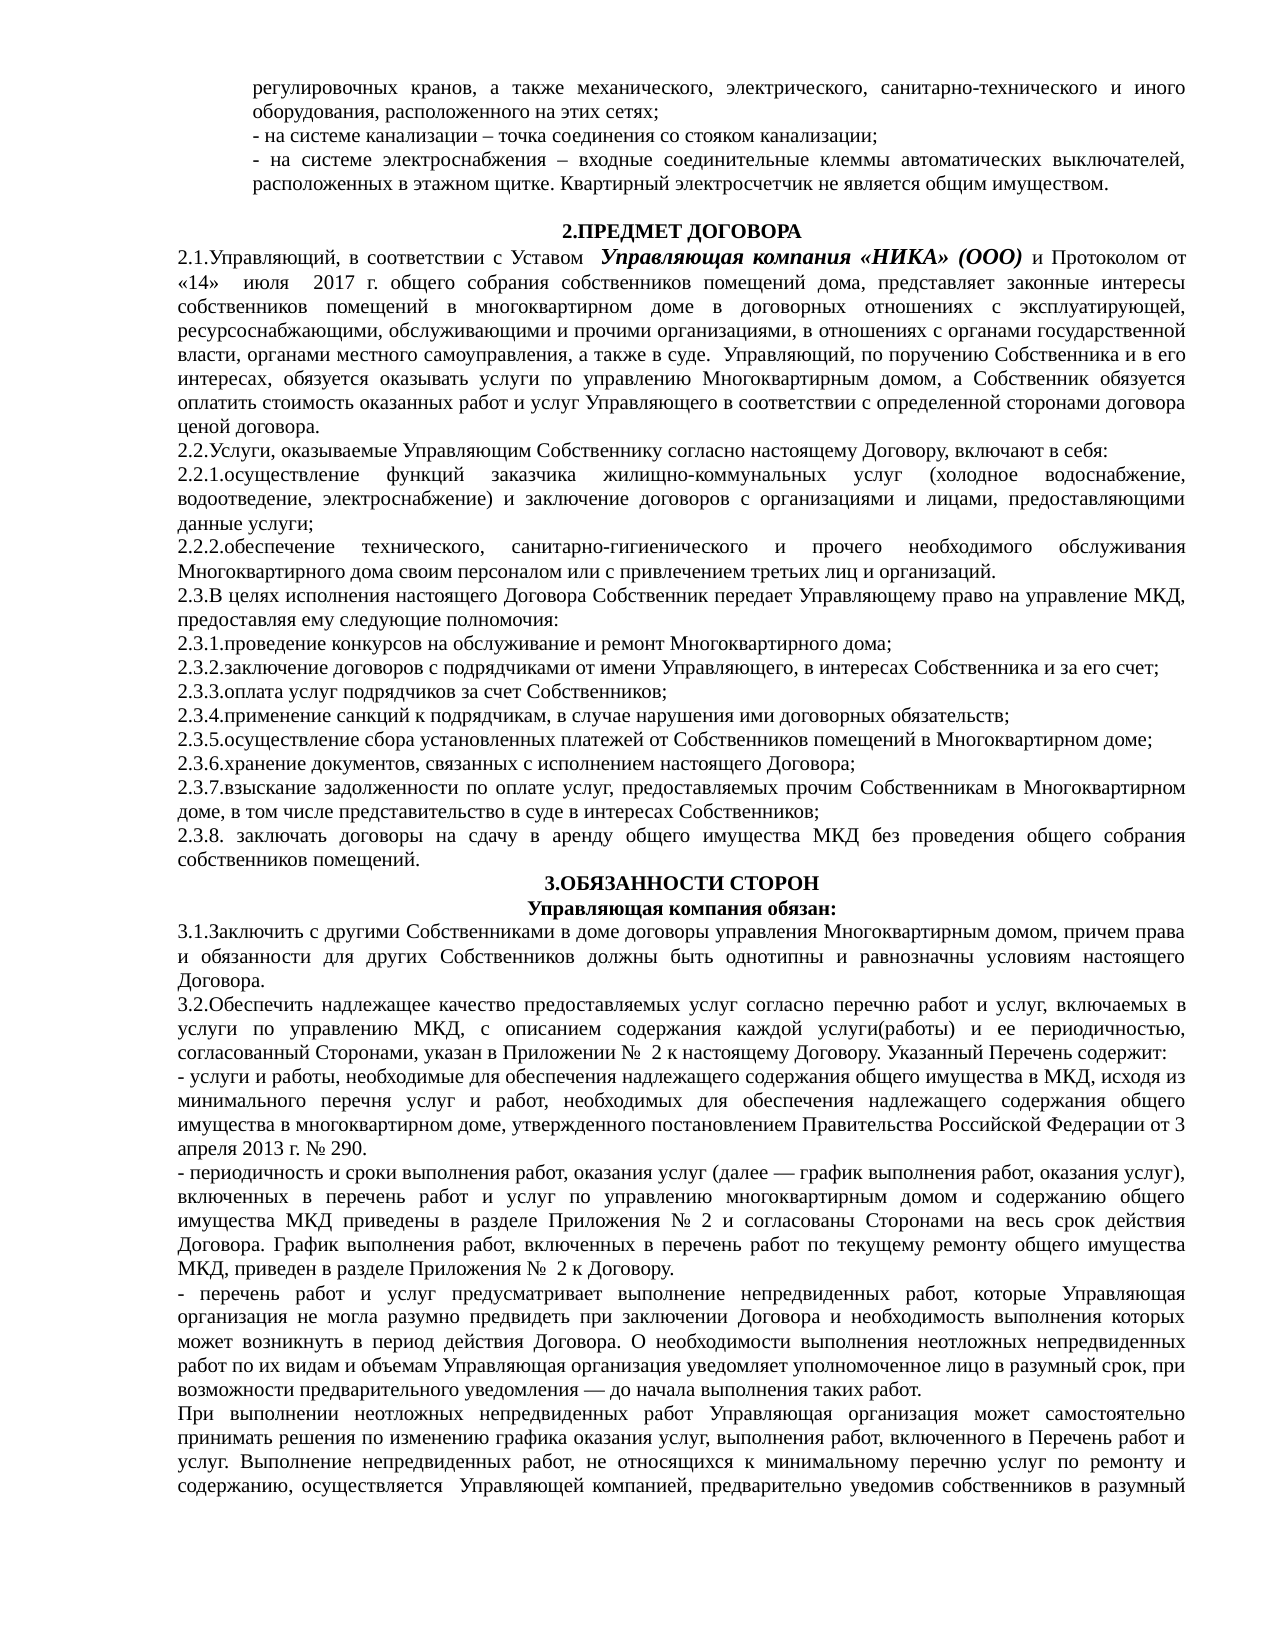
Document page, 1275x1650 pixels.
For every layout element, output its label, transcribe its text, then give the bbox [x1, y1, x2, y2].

text - перечень работ и услуг предусматривает выполнение непредвиденных работ, которые Управляющая организация не могла разумно предвидеть при заключении Договора и необходимость выполнения которых может возникнуть в период действия Договора. О необходимости выполнения неотложных непредвиденных работ по их видам и объемам Управляющая организация уведомляет уполномоченное лицо в разумный срок, при возможности предварительного уведомления — до начала выполнения таких работ. [177, 1280, 1186, 1401]
subtitle 2.1.Управляющий, в соответствии с Уставом Управляющая компания «НИКА» (ООО) и Протоколом от «14» июля 2017 г. общего собрания собственников помещений дома, представляет законные интересы собственников помещений в многоквартирном доме в договорных отношениях с эксплуатирующей, ресурсоснабжающими, обслуживающими и прочими организациями, в отношениях с органами государственной власти, органами местного самоуправления, а также в суде. Управляющий, по поручению Собственника и в его интересах, обязуется оказывать услуги по управлению Многоквартирным домом, а Собственник обязуется оплатить стоимость оказанных работ и услуг Управляющего в соответствии с определенной сторонами договора ценой договора. [177, 243, 1186, 438]
text 3.2.Обеспечить надлежащее качество предоставляемых услуг согласно перечню работ и услуг, включаемых в услуги по управлению МКД, с описанием содержания каждой услуги(работы) и ее периодичностью, согласованный Сторонами, указан в Приложении № 2 к настоящему Договору. Указанный Перечень содержит: [177, 992, 1186, 1064]
text 2.2.1.осуществление функций заказчика жилищно-коммунальных услуг (холодное водоснабжение, водоотведение, электроснабжение) и заключение договоров с организациями и лицами, предоставляющими данные услуги; [177, 462, 1186, 534]
text 3.ОБЯЗАННОСТИ СТОРОН [177, 871, 1186, 895]
text 2.2.Услуги, оказываемые Управляющим Собственнику согласно настоящему Договору, включают в себя: [177, 438, 1186, 462]
text 2.3.6.хранение документов, связанных с исполнением настоящего Договора; [177, 751, 1186, 775]
text регулировочных кранов, а также механического, электрического, санитарно-технического и иного оборудования, расположенного на этих сетях; [252, 75, 1186, 123]
text 2.2.2.обеспечение технического, санитарно-гигиенического и прочего необходимого обслуживания Многоквартирного дома своим персоналом или с привлечением третьих лиц и организаций. [177, 534, 1186, 583]
text 2.3.7.взыскание задолженности по оплате услуг, предоставляемых прочим Собственникам в Многоквартирном доме, в том числе представительство в суде в интересах Собственников; [177, 775, 1186, 823]
text - услуги и работы, необходимые для обеспечения надлежащего содержания общего имущества в МКД, исходя из минимального перечня услуг и работ, необходимых для обеспечения надлежащего содержания общего имущества в многоквартирном доме, утвержденного постановлением Правительства Российской Федерации от 3 апреля 2013 г. № 290. [177, 1064, 1186, 1160]
text 2.3.2.заключение договоров с подрядчиками от имени Управляющего, в интересах Собственника и за его счет; [177, 655, 1186, 679]
text 3.1.Заключить с другими Собственниками в доме договоры управления Многоквартирным домом, причем права и обязанности для других Собственников должны быть однотипны и равнозначны условиям настоящего Договора. [177, 919, 1186, 992]
subtitle 2.ПРЕДМЕТ ДОГОВОРА [177, 219, 1186, 243]
text - периодичность и сроки выполнения работ, оказания услуг (далее — график выполнения работ, оказания услуг), включенных в перечень работ и услуг по управлению многоквартирным домом и содержанию общего имущества МКД приведены в разделе Приложения № 2 и согласованы Сторонами на весь срок действия Договора. График выполнения работ, включенных в перечень работ по текущему ремонту общего имущества МКД, приведен в разделе Приложения № 2 к Договору. [177, 1160, 1186, 1280]
text 2.3.4.применение санкций к подрядчикам, в случае нарушения ими договорных обязательств; [177, 703, 1186, 727]
text При выполнении неотложных непредвиденных работ Управляющая организация может самостоятельно принимать решения по изменению графика оказания услуг, выполнения работ, включенного в Перечень работ и услуг. Выполнение непредвиденных работ, не относящихся к минимальному перечню услуг по ремонту и содержанию, осуществляется Управляющей компанией, предварительно уведомив собственников в разумный [177, 1401, 1186, 1497]
text - на системе канализации – точка соединения со стояком канализации; [252, 123, 1186, 147]
text 2.3.8. заключать договоры на сдачу в аренду общего имущества МКД без проведения общего собрания собственников помещений. [177, 823, 1186, 871]
text - на системе электроснабжения – входные соединительные клеммы автоматических выключателей, расположенных в этажном щитке. Квартирный электросчетчик не является общим имуществом. [252, 147, 1186, 195]
text 2.3.В целях исполнения настоящего Договора Собственник передает Управляющему право на управление МКД, предоставляя ему следующие полномочия: [177, 583, 1186, 631]
text 2.3.5.осуществление сбора установленных платежей от Собственников помещений в Многоквартирном доме; [177, 727, 1186, 751]
text 2.3.3.оплата услуг подрядчиков за счет Собственников; [177, 679, 1186, 703]
text 2.3.1.проведение конкурсов на обслуживание и ремонт Многоквартирного дома; [177, 631, 1186, 655]
text Управляющая компания обязан: [177, 895, 1186, 919]
